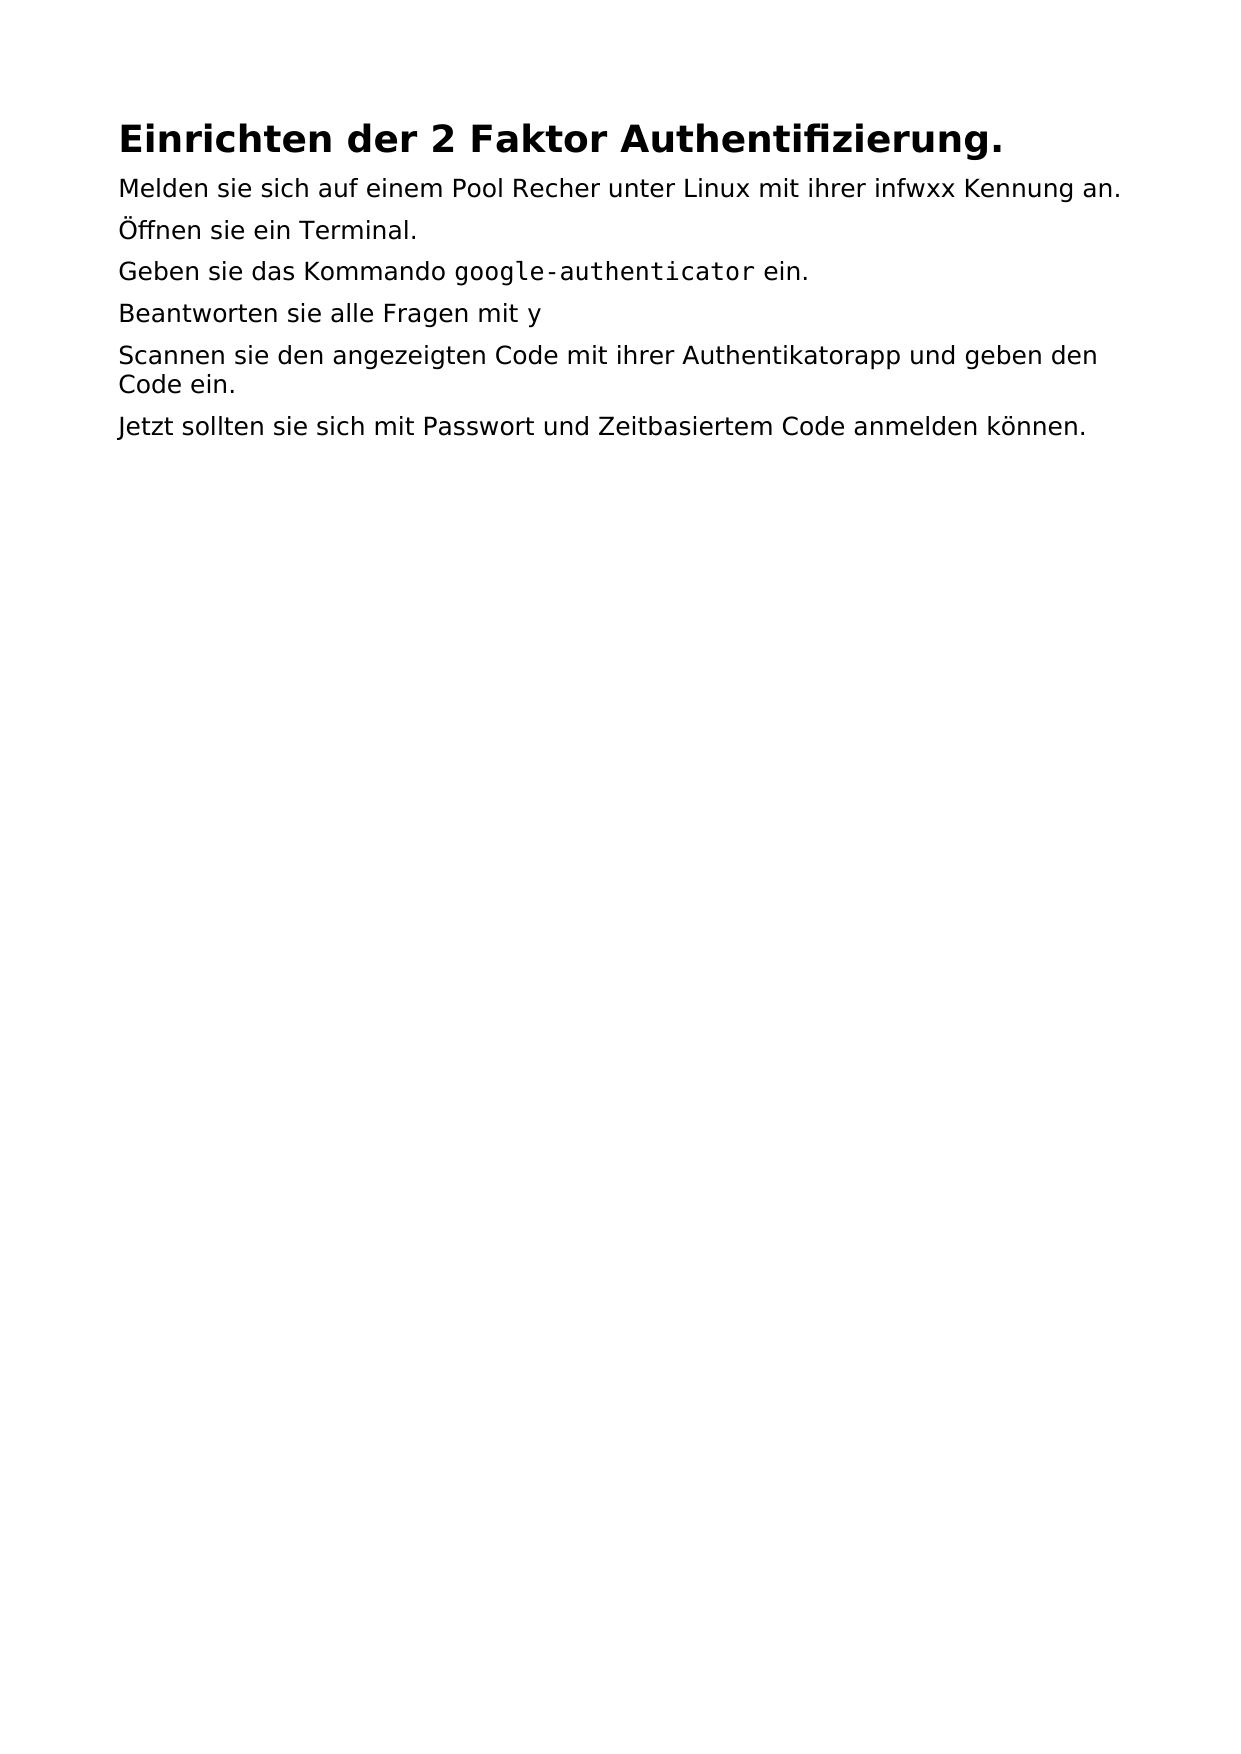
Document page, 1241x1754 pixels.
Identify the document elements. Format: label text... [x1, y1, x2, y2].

text Öffnen sie ein Terminal. [118, 216, 1122, 245]
text Geben sie das Kommando google-authenticator ein. [118, 258, 1122, 287]
subtitle Einrichten der 2 Faktor Authentifizierung. [118, 118, 1122, 162]
text Beantworten sie alle Fragen mit y [118, 299, 1122, 328]
text Melden sie sich auf einem Pool Recher unter Linux mit ihrer infwxx Kennung an. [118, 174, 1122, 203]
text Jetzt sollten sie sich mit Passwort und Zeitbasiertem Code anmelden können. [118, 412, 1122, 441]
text Scannen sie den angezeigten Code mit ihrer Authentikatorapp und geben den Code ein. [118, 341, 1122, 399]
